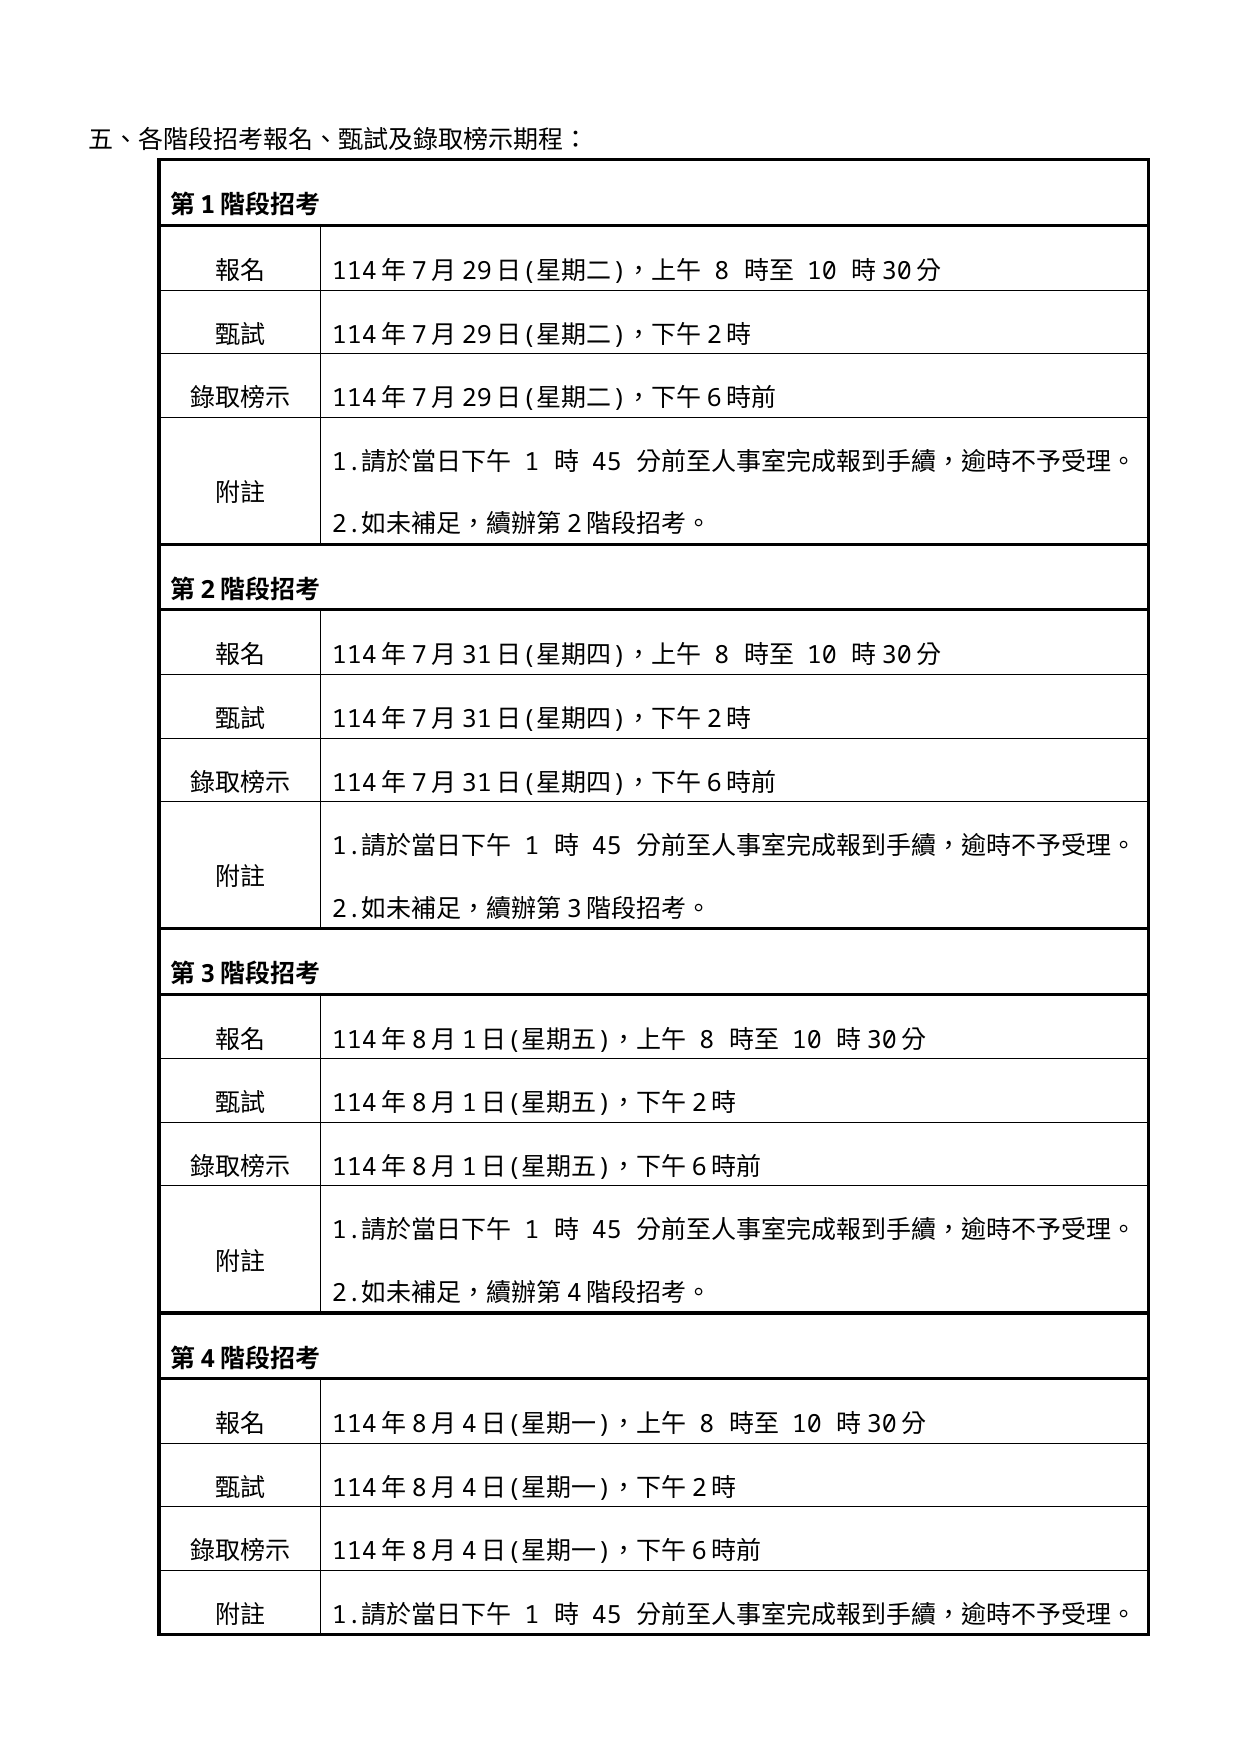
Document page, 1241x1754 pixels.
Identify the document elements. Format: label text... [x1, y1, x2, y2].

text 五、各階段招考報名、甄試及錄取榜示期程： [89, 96, 1152, 158]
table_cell 附註 [161, 1571, 320, 1633]
table_cell 錄取榜示 [161, 354, 320, 417]
table_cell 114年8月4日(星期一)，下午6時前 [321, 1507, 1147, 1570]
table_cell 114年8月1日(星期五)，下午6時前 [321, 1123, 1147, 1185]
table_cell 114年8月1日(星期五)，上午 8 時至 10 時30分 [321, 996, 1147, 1058]
table_cell 報名 [161, 996, 320, 1058]
table_cell 114年7月31日(星期四)，下午6時前 [321, 739, 1147, 801]
table_cell 附註 [161, 418, 320, 543]
table_cell 甄試 [161, 675, 320, 737]
table_cell 甄試 [161, 1444, 320, 1506]
table_cell 錄取榜示 [161, 1123, 320, 1185]
table_cell 第2階段招考 [161, 546, 1147, 608]
table_cell 1.請於當日下午 1 時 45 分前至人事室完成報到手續，逾時不予受理。 2.如未補足，續辦第2階段招考。 [321, 418, 1147, 543]
table_cell 114年7月29日(星期二)，下午6時前 [321, 354, 1147, 417]
table_cell 錄取榜示 [161, 739, 320, 801]
table_cell 第4階段招考 [161, 1315, 1147, 1377]
table_cell 報名 [161, 1380, 320, 1443]
table_cell 114年7月31日(星期四)，上午 8 時至 10 時30分 [321, 611, 1147, 674]
table_cell 附註 [161, 802, 320, 927]
table_cell 114年8月1日(星期五)，下午2時 [321, 1059, 1147, 1122]
table_cell 附註 [161, 1186, 320, 1311]
table_cell 甄試 [161, 291, 320, 353]
table_cell 第3階段招考 [161, 930, 1147, 993]
table_cell 114年7月29日(星期二)，下午2時 [321, 291, 1147, 353]
table_cell 報名 [161, 227, 320, 289]
table_cell 114年7月29日(星期二)，上午 8 時至 10 時30分 [321, 227, 1147, 289]
table_cell 甄試 [161, 1059, 320, 1122]
table_header 第1階段招考 [161, 161, 1147, 224]
table_cell 114年8月4日(星期一)，上午 8 時至 10 時30分 [321, 1380, 1147, 1443]
table_cell 報名 [161, 611, 320, 674]
table_cell 1.請於當日下午 1 時 45 分前至人事室完成報到手續，逾時不予受理。 2.如未補足，續辦第3階段招考。 [321, 802, 1147, 927]
table_cell 錄取榜示 [161, 1507, 320, 1570]
table_cell 114年7月31日(星期四)，下午2時 [321, 675, 1147, 737]
table_cell 114年8月4日(星期一)，下午2時 [321, 1444, 1147, 1506]
table_cell 1.請於當日下午 1 時 45 分前至人事室完成報到手續，逾時不予受理。 [321, 1571, 1147, 1633]
table_cell 1.請於當日下午 1 時 45 分前至人事室完成報到手續，逾時不予受理。 2.如未補足，續辦第4階段招考。 [321, 1186, 1147, 1311]
